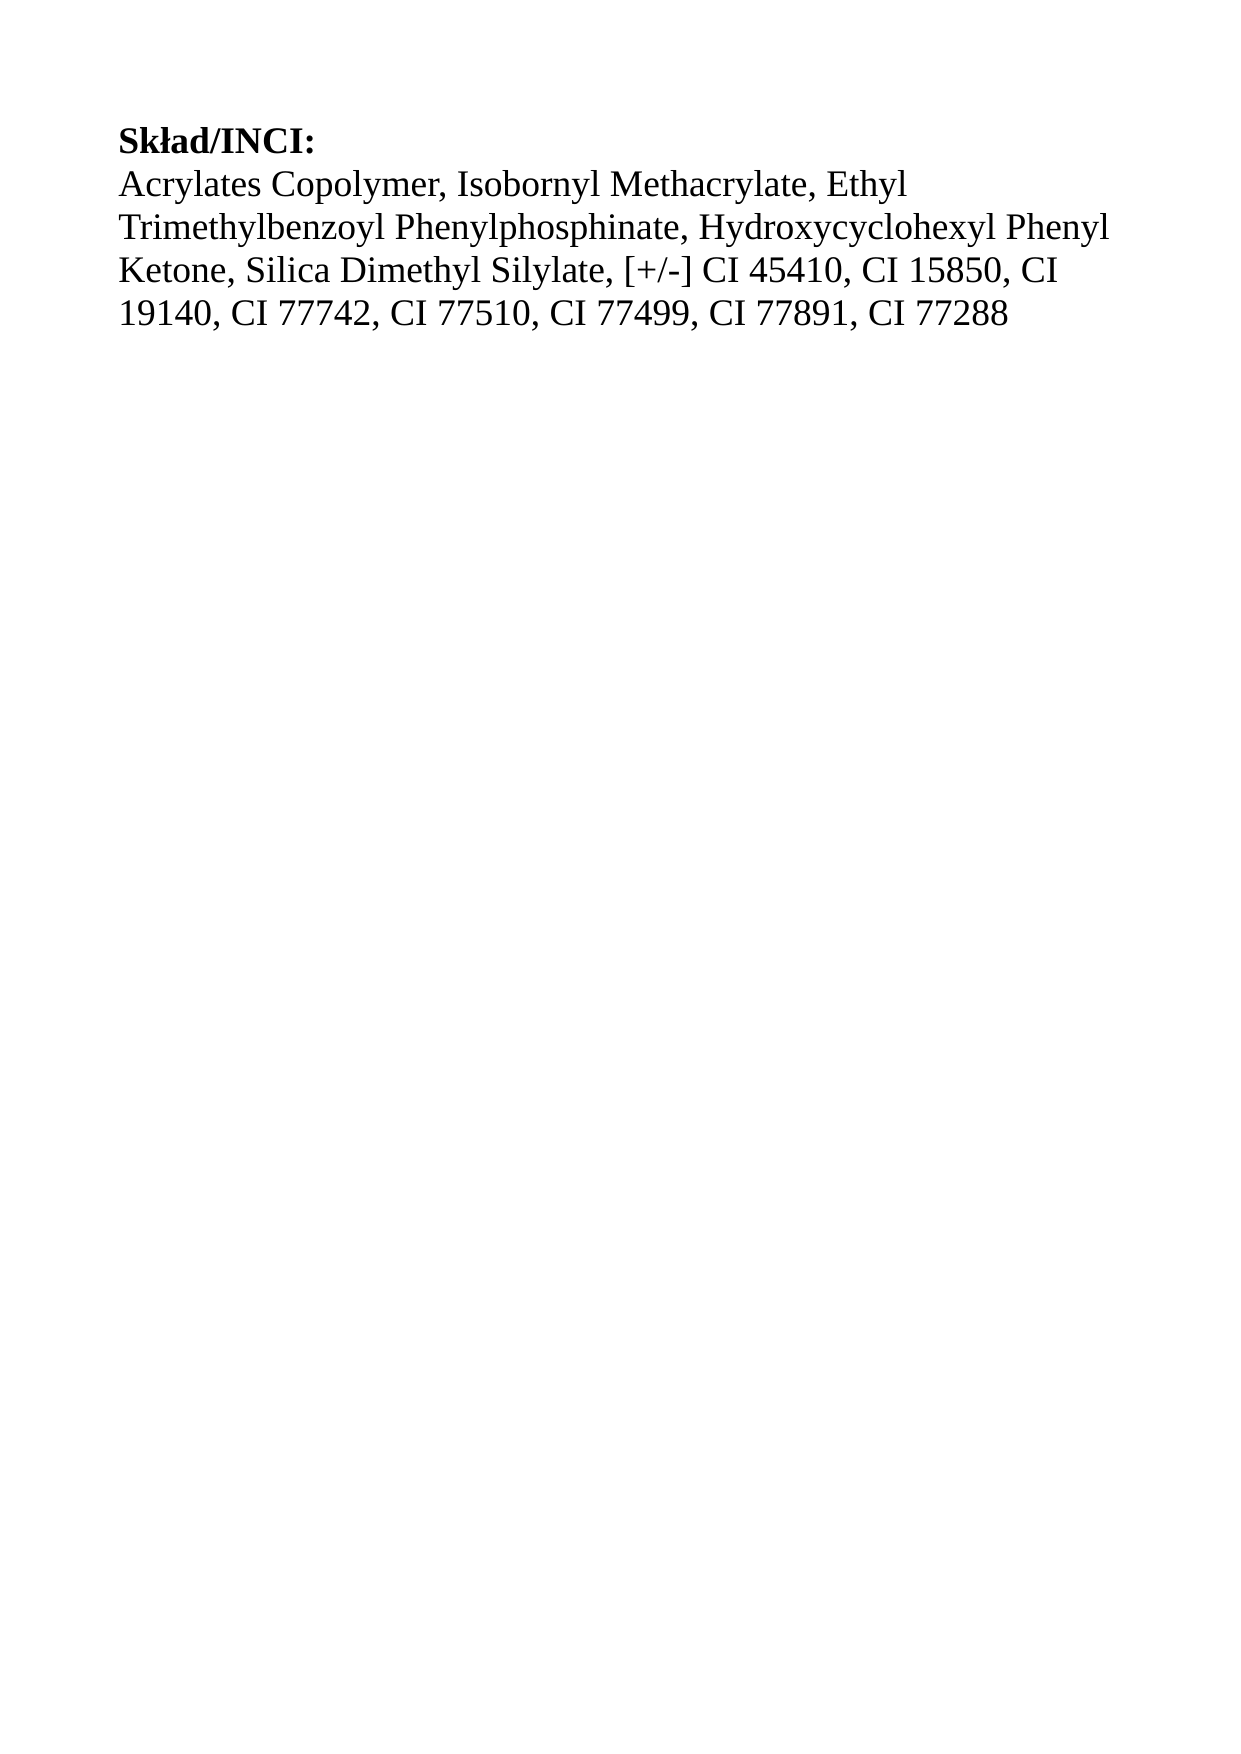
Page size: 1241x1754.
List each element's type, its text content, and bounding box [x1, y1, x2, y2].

text Skład/INCI: [118, 118, 1122, 161]
text Acrylates Copolymer, Isobornyl Methacrylate, Ethyl Trimethylbenzoyl Phenylphosphinate, Hydroxycyclohexyl Phenyl Ketone, Silica Dimethyl Silylate, [+/-] CI 45410, CI 15850, CI 19140, CI 77742, CI 77510, CI 77499, CI 77891, CI 77288 [118, 161, 1122, 334]
